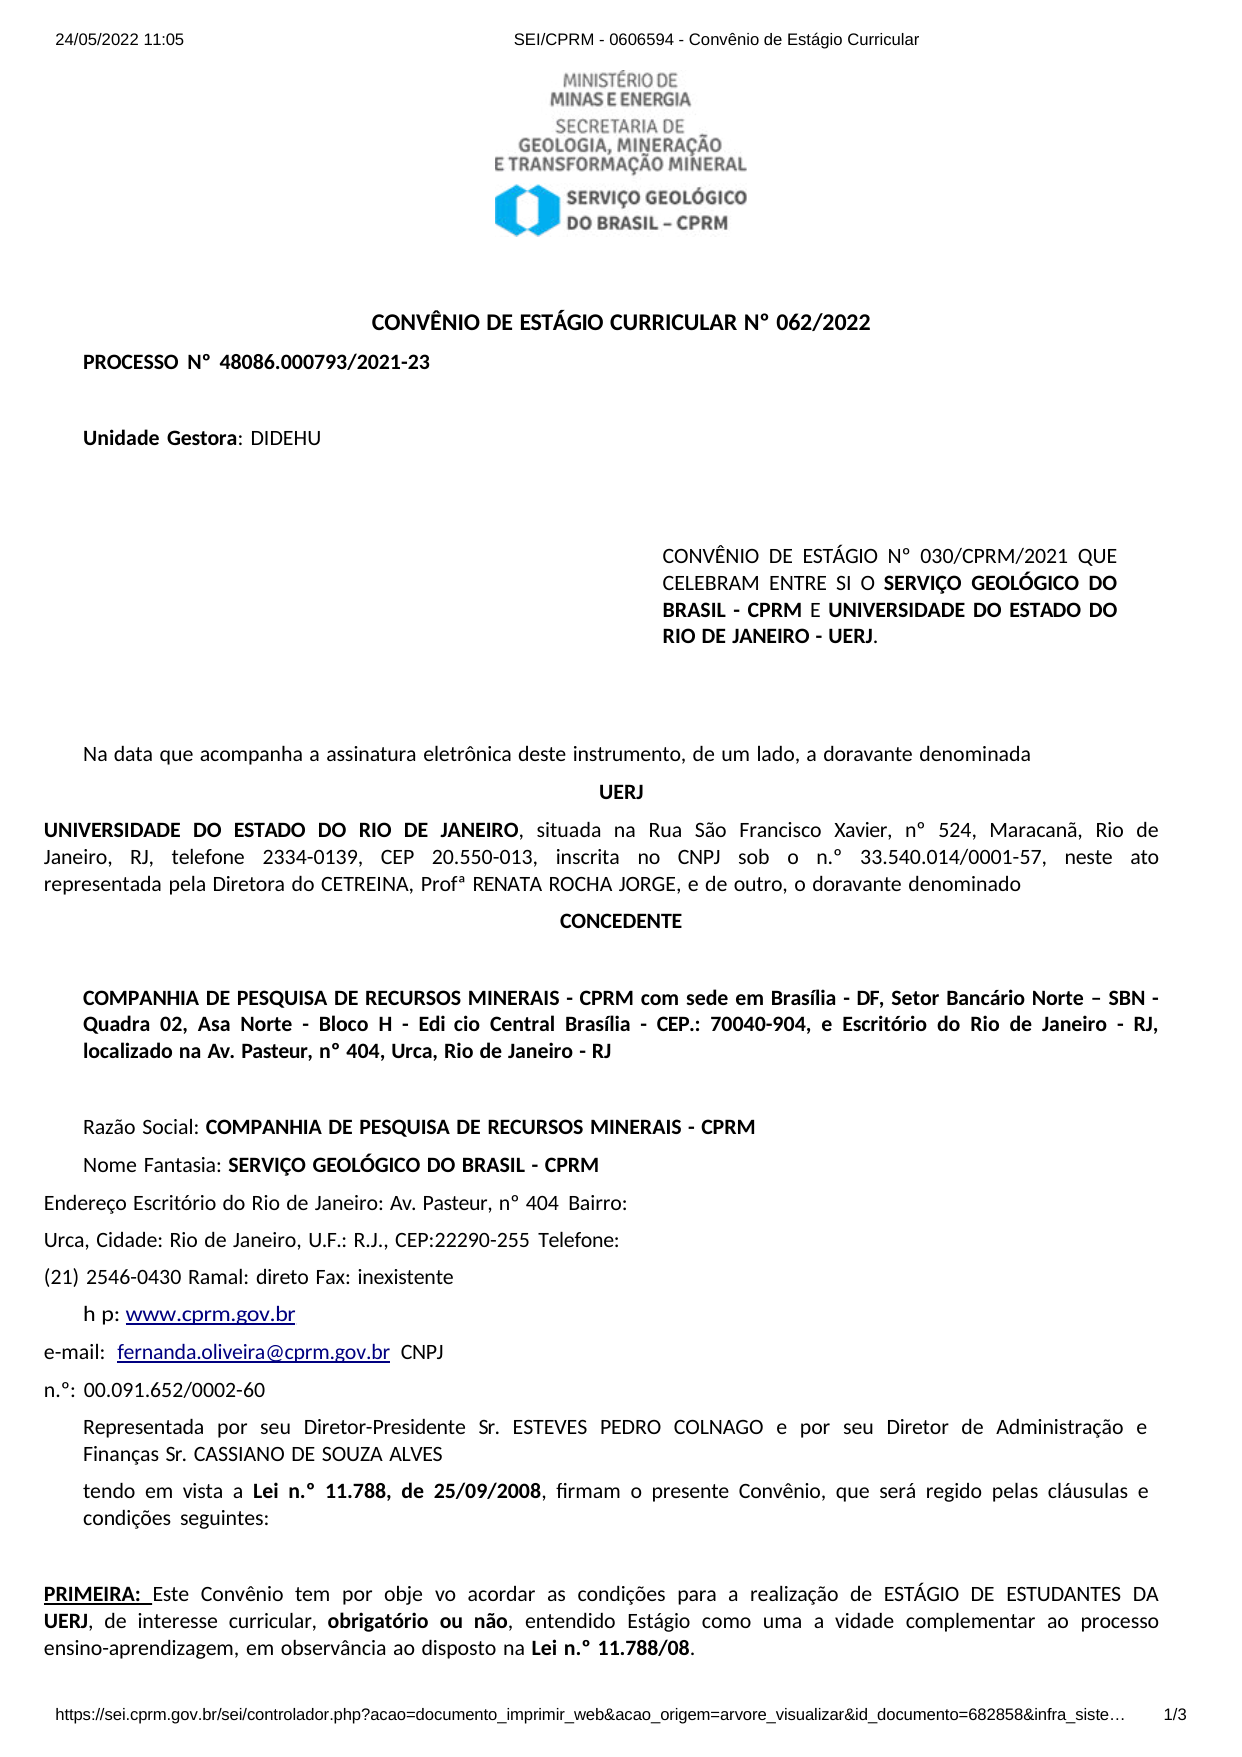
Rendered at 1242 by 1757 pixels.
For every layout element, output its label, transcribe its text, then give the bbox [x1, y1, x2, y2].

text PRIMEIRA: Este Convênio tem por obje vo acordar as condições para a realização de ESTÁGIO DE ESTUDANTES DA UERJ, de interesse curricular, obrigatório ou não, entendido Estágio como uma a vidade complementar ao processo ensino-aprendizagem, em observância ao disposto na Lei n.º 11.788/08. [44, 1580, 1159, 1660]
text Endereço Escritório do Rio de Janeiro: Av. Pasteur, nº 404 Bairro: Urca, Cidade: Rio de Janeiro, U.F.: R.J., CEP:22290-255 Telefone: (21) 2546-0430 Ramal: direto Fax: inexistente [44, 1189, 654, 1290]
text h p: www.cprm.gov.br [83, 1301, 1198, 1327]
text COMPANHIA DE PESQUISA DE RECURSOS MINERAIS - CPRM com sede em Brasília - DF, Setor Bancário Norte – SBN - Quadra 02, Asa Norte - Bloco H - Edi cio Central Brasília - CEP.: 70040-904, e Escritório do Rio de Janeiro - RJ, localizado na Av. Pasteur, nº 404, Urca, Rio de Janeiro - RJ [83, 984, 1159, 1064]
text UERJ [370, 778, 872, 805]
text CONCEDENTE [370, 908, 872, 934]
text Representada por seu Diretor-Presidente Sr. ESTEVES PEDRO COLNAGO e por seu Diretor de Administração e Finanças Sr. CASSIANO DE SOUZA ALVES [83, 1413, 1198, 1466]
text Razão Social: COMPANHIA DE PESQUISA DE RECURSOS MINERAIS - CPRM [83, 1113, 1198, 1139]
text CONVÊNIO DE ESTÁGIO CURRICULAR Nº 062/2022 [370, 307, 872, 336]
text tendo em vista a Lei n.º 11.788, de 25/09/2008, ﬁrmam o presente Convênio, que será regido pelas cláusulas e condições seguintes: [83, 1478, 1198, 1531]
text PROCESSO Nº 48086.000793/2021-23 [83, 348, 1198, 375]
text Na data que acompanha a assinatura eletrônica deste instrumento, de um lado, a doravante denominada [83, 741, 1198, 767]
text CONVÊNIO DE ESTÁGIO Nº 030/CPRM/2021 QUE CELEBRAM ENTRE SI O SERVIÇO GEOLÓGICO DO BRASIL - CPRM E UNIVERSIDADE DO ESTADO DO RIO DE JANEIRO - UERJ. [662, 542, 1117, 649]
text Nome Fantasia: SERVIÇO GEOLÓGICO DO BRASIL - CPRM [83, 1151, 1198, 1177]
text UNIVERSIDADE DO ESTADO DO RIO DE JANEIRO, situada na Rua São Francisco Xavier, nº 524, Maracanã, Rio de Janeiro, RJ, telefone 2334-0139, CEP 20.550-013, inscrita no CNPJ sob o n.º 33.540.014/0001-57, neste ato representada pela Diretora do CETREINA, Profª RENATA ROCHA JORGE, e de outro, o doravante denominado [44, 816, 1159, 896]
text e-mail: fernanda.oliveira@cprm.gov.br CNPJ n.º: 00.091.652/0002-60 [44, 1338, 470, 1402]
text Unidade Gestora: DIDEHU [83, 424, 1198, 451]
